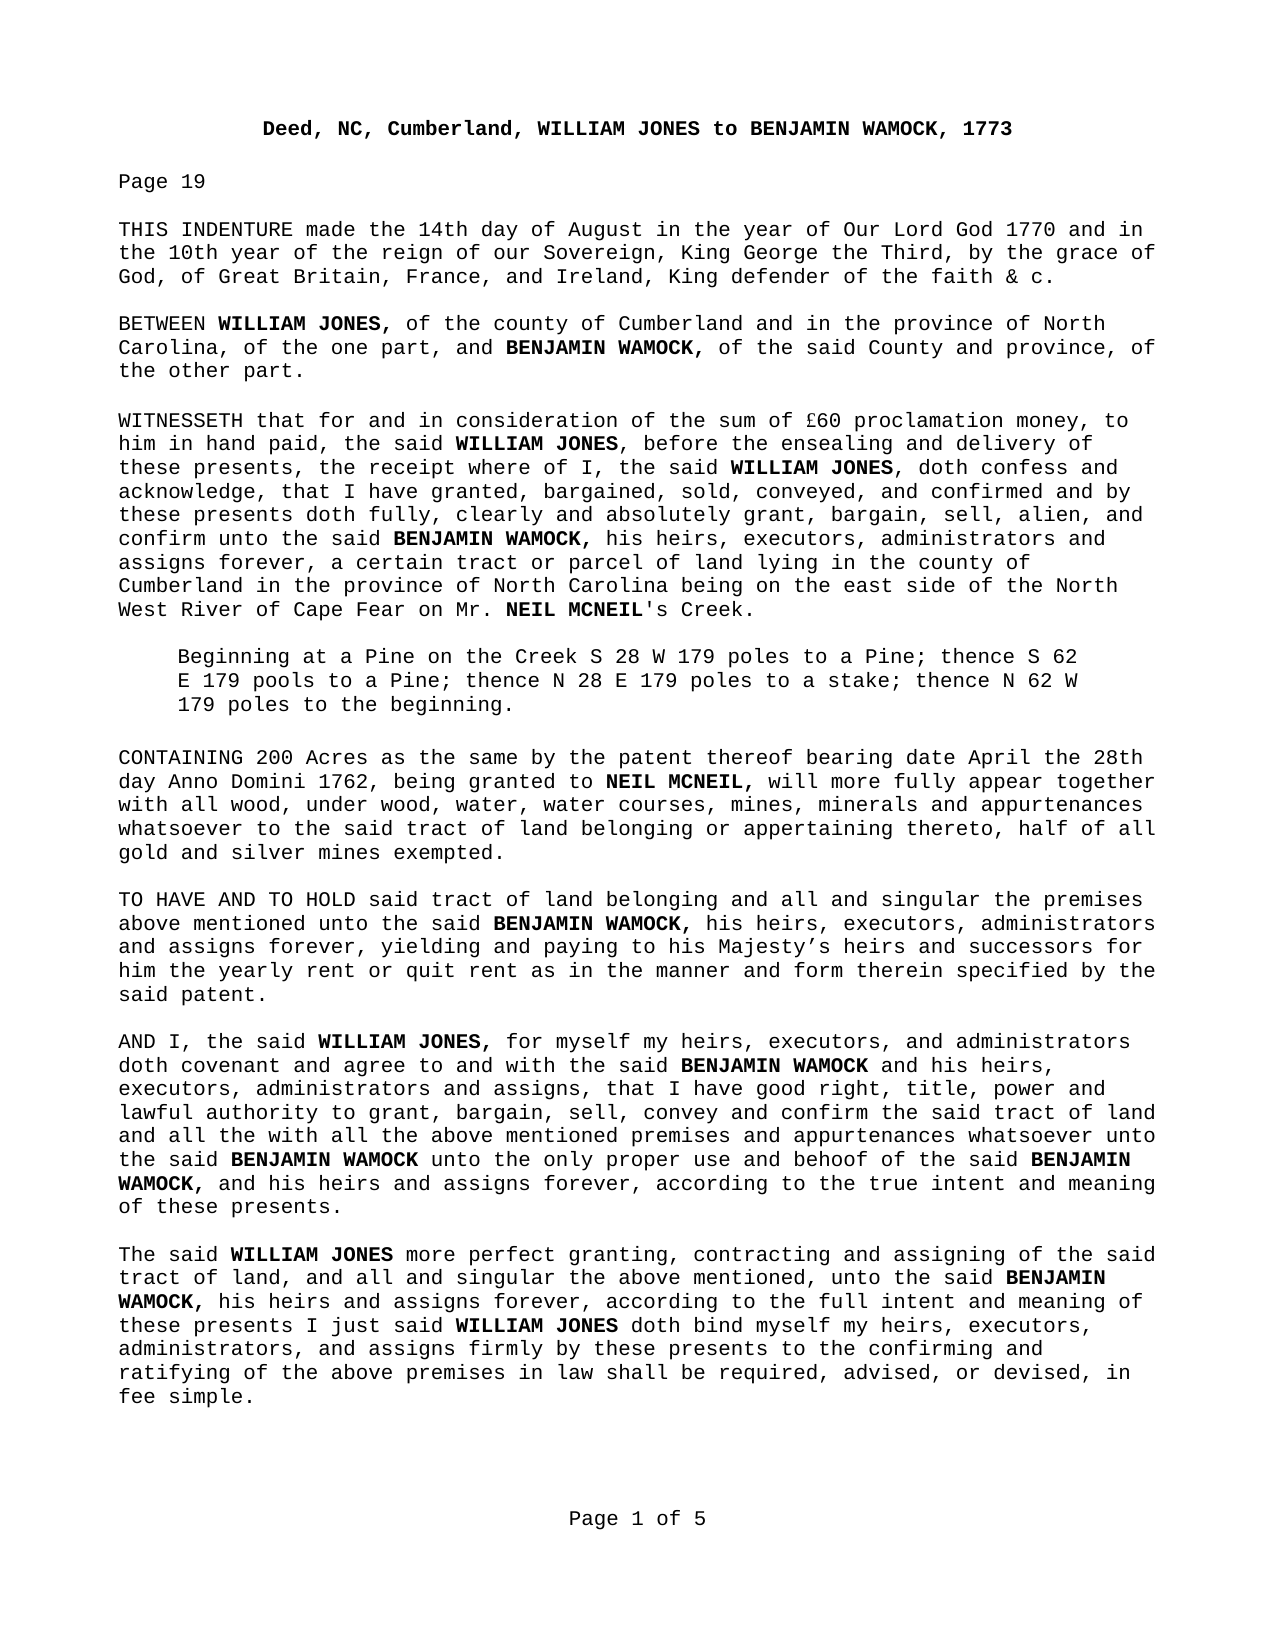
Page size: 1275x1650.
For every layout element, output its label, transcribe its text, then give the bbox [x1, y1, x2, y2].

text Witnesseth that for and in consideration of the sum of £60 proclamation money, to him in hand paid, the said WILLIAM JONES, before the ensealing and delivery of these presents, the receipt where of I, the said WILLIAM JONES, doth confess and acknowledge, that I have granted, bargained, sold, conveyed, and confirmed and by these presents doth fully, clearly and absolutely grant, bargain, sell, alien, and confirm unto the said BENJAMIN WAMOCK, his heirs, executors, administrators and assigns forever, a certain tract or parcel of land lying in the county of Cumberland in the province of North Carolina being on the east side of the North West River of Cape Fear on Mr. Neil McNeil's Creek. [118, 408, 1157, 623]
text AND I, the said WILLIAM JONES, for myself my heirs, executors, and administrators doth covenant and agree to and with the said BENJAMIN WAMOCK and his heirs, executors, administrators and assigns, that I have good right, title, power and lawful authority to grant, bargain, sell, convey and confirm the said tract of land and all the with all the above mentioned premises and appurtenances whatsoever unto the said BENJAMIN WAMOCK unto the only proper use and behoof of the said BENJAMIN WAMOCK, and his heirs and assigns forever, according to the true intent and meaning of these presents. [118, 1031, 1157, 1220]
text The said WILLIAM JONES more perfect granting, contracting and assigning of the said tract of land, and all and singular the above mentioned, unto the said BENJAMIN WAMOCK, his heirs and assigns forever, according to the full intent and meaning of these presents I just said WILLIAM JONES doth bind myself my heirs, executors, administrators, and assigns firmly by these presents to the confirming and ratifying of the above premises in law shall be required, advised, or devised, in fee simple. [118, 1244, 1157, 1409]
text between WILLIAM JONES, of the county of Cumberland and in the province of North Carolina, of the one part, and BENJAMIN WAMOCK, of the said County and province, of the other part. [118, 313, 1157, 384]
text Beginning at a Pine on the Creek S 28 W 179 poles to a Pine; thence S 62 E 179 pools to a Pine; thence N 28 E 179 poles to a stake; thence N 62 W 179 poles to the beginning. [177, 646, 1098, 717]
text Page 19 [118, 171, 1157, 195]
text Containing 200 Acres as the same by the patent thereof bearing date April the 28th day Anno Domini 1762, being granted to Neil McNeil, will more fully appear together with all wood, under wood, water, water courses, mines, minerals and appurtenances whatsoever to the said tract of land belonging or appertaining thereto, half of all gold and silver mines exempted. [118, 747, 1157, 865]
text To have and to hold said tract of land belonging and all and singular the premises above mentioned unto the said BENJAMIN WAMOCK, his heirs, executors, administrators and assigns forever, yielding and paying to his Majesty’s heirs and successors for him the yearly rent or quit rent as in the manner and form therein specified by the said patent. [118, 889, 1157, 1007]
text THIS INDENTURE made the 14th day of August in the year of Our Lord God 1770 and in the 10th year of the reign of our Sovereign, King George the Third, by the grace of God, of Great Britain, France, and Ireland, King defender of the faith & c. [118, 218, 1157, 289]
